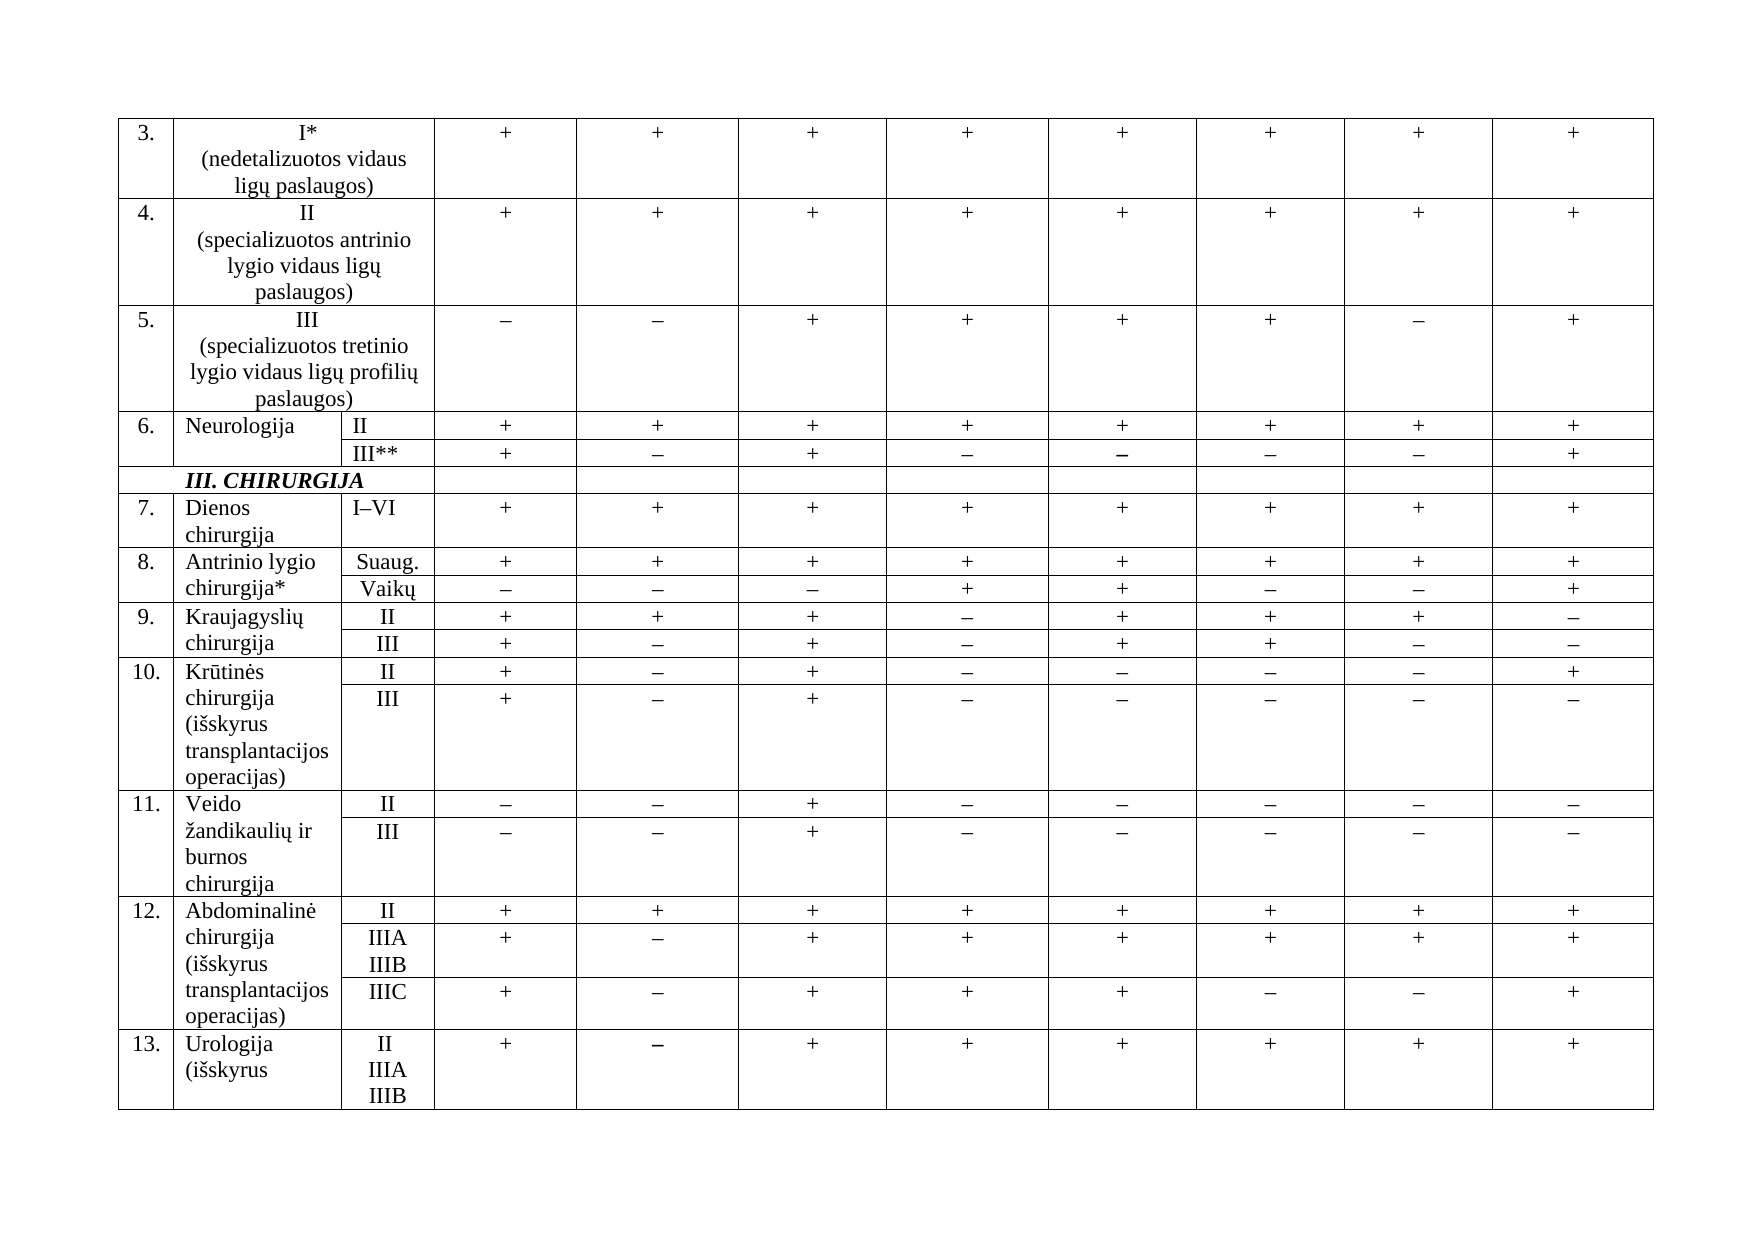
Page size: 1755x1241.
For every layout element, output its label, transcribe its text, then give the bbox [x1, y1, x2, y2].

table_cell + [887, 576, 1048, 602]
table_cell + [887, 897, 1048, 923]
table_cell IIIA IIIB [342, 924, 434, 977]
table_cell + [1345, 924, 1492, 977]
table_cell – [577, 1030, 738, 1109]
table_cell + [577, 603, 738, 629]
table_cell III [342, 630, 434, 657]
table_cell I* (nedetalizuotos vidaus ligų paslaugos) [174, 119, 434, 198]
table_cell II (specializuotos antrinio lygio vidaus ligų paslaugos) [174, 199, 434, 305]
table_cell 5. [119, 306, 173, 411]
table_cell + [435, 603, 576, 629]
table_cell – [1197, 440, 1344, 466]
table_cell Abdominalinė chirurgija (išskyrus transplantacijos operacijas) [174, 897, 341, 1029]
table_cell + [435, 494, 576, 547]
table_cell – [1197, 791, 1344, 817]
table_cell – [577, 818, 738, 896]
table_cell + [1049, 494, 1196, 547]
table_cell + [1049, 576, 1196, 602]
table_cell [435, 467, 576, 493]
table_cell – [435, 818, 576, 896]
table_cell + [739, 440, 886, 466]
table_cell [1197, 467, 1344, 493]
table_cell – [1197, 576, 1344, 602]
table_cell – [1345, 576, 1492, 602]
table_cell + [1197, 119, 1344, 198]
table_cell – [887, 440, 1048, 466]
table_cell [1345, 467, 1492, 493]
table_cell – [1345, 658, 1492, 684]
table_cell + [435, 685, 576, 789]
table_cell + [887, 548, 1048, 574]
table_cell + [739, 548, 886, 574]
table_cell + [1493, 576, 1653, 602]
table_cell + [1049, 119, 1196, 198]
table_cell + [1049, 199, 1196, 305]
table_cell + [739, 818, 886, 896]
table_cell + [577, 897, 738, 923]
table_cell + [739, 199, 886, 305]
table_cell + [1493, 412, 1653, 438]
table_cell – [435, 306, 576, 411]
table_cell Krūtinės chirurgija (išskyrus transplantacijos operacijas) [174, 658, 341, 789]
table_cell + [1049, 897, 1196, 923]
table_cell – [1493, 818, 1653, 896]
table_cell + [739, 658, 886, 684]
table_cell + [739, 685, 886, 789]
table_cell I–VI [342, 494, 434, 547]
table_cell 3. [119, 119, 173, 198]
table_cell [577, 467, 738, 493]
table_cell + [1493, 978, 1653, 1029]
table_cell II [342, 658, 434, 684]
table_cell – [577, 978, 738, 1029]
table_cell Kraujagyslių chirurgija [174, 603, 341, 657]
table_cell – [887, 818, 1048, 896]
table_cell 4. [119, 199, 173, 305]
table_cell + [435, 630, 576, 657]
table_cell + [1493, 548, 1653, 574]
table_cell 7. [119, 494, 173, 547]
table_cell + [1493, 306, 1653, 411]
table_cell + [739, 978, 886, 1029]
table_cell 9. [119, 603, 173, 657]
table_cell – [577, 576, 738, 602]
table_cell + [887, 119, 1048, 198]
table_cell + [435, 119, 576, 198]
table_cell + [435, 978, 576, 1029]
table_cell + [577, 412, 738, 438]
table_cell + [739, 119, 886, 198]
table_cell Veido žandikaulių ir burnos chirurgija [174, 791, 341, 896]
table_cell [1049, 467, 1196, 493]
table_cell + [739, 791, 886, 817]
table_cell + [435, 658, 576, 684]
table_cell + [739, 494, 886, 547]
table_cell 12. [119, 897, 173, 1029]
table_cell + [1049, 603, 1196, 629]
table_cell + [1049, 630, 1196, 657]
table_cell – [1049, 658, 1196, 684]
table_cell – [1493, 685, 1653, 789]
table_cell [887, 467, 1048, 493]
table_cell – [1345, 685, 1492, 789]
table_cell – [1345, 630, 1492, 657]
table_cell + [1493, 199, 1653, 305]
table_cell Neurologija [174, 412, 341, 466]
table_cell 8. [119, 548, 173, 602]
table_cell + [887, 1030, 1048, 1109]
table_cell + [739, 306, 886, 411]
table_cell + [1197, 412, 1344, 438]
table_cell III [342, 818, 434, 896]
table_cell + [435, 548, 576, 574]
table_cell – [1345, 791, 1492, 817]
table_cell – [435, 576, 576, 602]
table_cell + [1345, 494, 1492, 547]
table_cell + [739, 924, 886, 977]
table_cell II [342, 412, 434, 438]
table_cell + [1493, 119, 1653, 198]
table_cell – [577, 440, 738, 466]
table_cell – [577, 306, 738, 411]
table_cell + [1049, 306, 1196, 411]
table_cell + [1049, 548, 1196, 574]
table_cell + [1345, 119, 1492, 198]
table_cell + [1197, 548, 1344, 574]
table_cell II [342, 897, 434, 923]
table_cell + [1345, 1030, 1492, 1109]
table_cell + [577, 548, 738, 574]
table_cell – [577, 630, 738, 657]
table_cell + [887, 924, 1048, 977]
table_cell + [1493, 1030, 1653, 1109]
table_cell + [1493, 924, 1653, 977]
table_cell – [887, 658, 1048, 684]
table_cell – [1049, 791, 1196, 817]
table_cell III. CHIRURGIJA [119, 467, 434, 493]
table_cell + [739, 897, 886, 923]
table_cell [739, 467, 886, 493]
table_cell – [887, 630, 1048, 657]
table_cell + [887, 412, 1048, 438]
table_cell II [342, 603, 434, 629]
table_cell – [1493, 630, 1653, 657]
table_cell + [1197, 199, 1344, 305]
table_cell [1493, 467, 1653, 493]
table_cell + [1345, 548, 1492, 574]
table_cell + [1197, 306, 1344, 411]
table_cell – [1493, 603, 1653, 629]
table_cell + [435, 924, 576, 977]
table_cell + [739, 630, 886, 657]
table_cell + [435, 1030, 576, 1109]
table_cell Urologija (išskyrus [174, 1030, 341, 1109]
table_cell 11. [119, 791, 173, 896]
table_cell + [435, 440, 576, 466]
table_cell – [577, 658, 738, 684]
table_cell – [1049, 818, 1196, 896]
table_cell – [1049, 685, 1196, 789]
table_cell – [577, 924, 738, 977]
table_cell – [1345, 306, 1492, 411]
table_cell Antrinio lygio chirurgija* [174, 548, 341, 602]
table_cell + [887, 494, 1048, 547]
table_cell + [1049, 924, 1196, 977]
table_cell + [739, 412, 886, 438]
table_cell + [1197, 630, 1344, 657]
table_cell + [1493, 440, 1653, 466]
table_cell + [887, 978, 1048, 1029]
table_cell – [1197, 818, 1344, 896]
table_cell – [1197, 685, 1344, 789]
table_cell + [1493, 658, 1653, 684]
table_cell II IIIA IIIB [342, 1030, 434, 1109]
table_cell – [1197, 658, 1344, 684]
table_cell III** [342, 440, 434, 466]
table_cell + [1345, 897, 1492, 923]
table_cell + [887, 199, 1048, 305]
table_cell – [1493, 791, 1653, 817]
table_cell Suaug. [342, 548, 434, 574]
table_cell 10. [119, 658, 173, 789]
table_cell + [1049, 1030, 1196, 1109]
table_cell – [1197, 978, 1344, 1029]
table_cell + [1345, 603, 1492, 629]
table_cell Dienos chirurgija [174, 494, 341, 547]
table_cell – [1345, 978, 1492, 1029]
table_cell + [1197, 1030, 1344, 1109]
table_cell 6. [119, 412, 173, 466]
table_cell III (specializuotos tretinio lygio vidaus ligų profilių paslaugos) [174, 306, 434, 411]
table_cell + [1049, 978, 1196, 1029]
table_cell + [739, 603, 886, 629]
table_cell + [577, 494, 738, 547]
table_cell Vaikų [342, 576, 434, 602]
table_cell + [435, 199, 576, 305]
table_cell + [1197, 494, 1344, 547]
table_cell + [1345, 412, 1492, 438]
table_cell + [1493, 897, 1653, 923]
table_cell + [1197, 924, 1344, 977]
table_cell + [1197, 897, 1344, 923]
table_cell + [1197, 603, 1344, 629]
table_cell + [739, 1030, 886, 1109]
table_cell – [1345, 440, 1492, 466]
table_cell – [887, 603, 1048, 629]
table_cell + [1049, 412, 1196, 438]
table_cell – [1345, 818, 1492, 896]
table_cell – [1049, 440, 1196, 466]
table_cell II [342, 791, 434, 817]
table_cell + [1345, 199, 1492, 305]
table_cell + [577, 199, 738, 305]
table_cell – [577, 685, 738, 789]
table_cell + [435, 897, 576, 923]
table_cell III [342, 685, 434, 789]
table_cell – [887, 685, 1048, 789]
table_cell + [1493, 494, 1653, 547]
table_cell – [887, 791, 1048, 817]
table_cell + [577, 119, 738, 198]
table_cell IIIC [342, 978, 434, 1029]
table_cell – [739, 576, 886, 602]
table_cell – [435, 791, 576, 817]
table_cell – [577, 791, 738, 817]
table_cell + [887, 306, 1048, 411]
table_cell 13. [119, 1030, 173, 1109]
table_cell + [435, 412, 576, 438]
